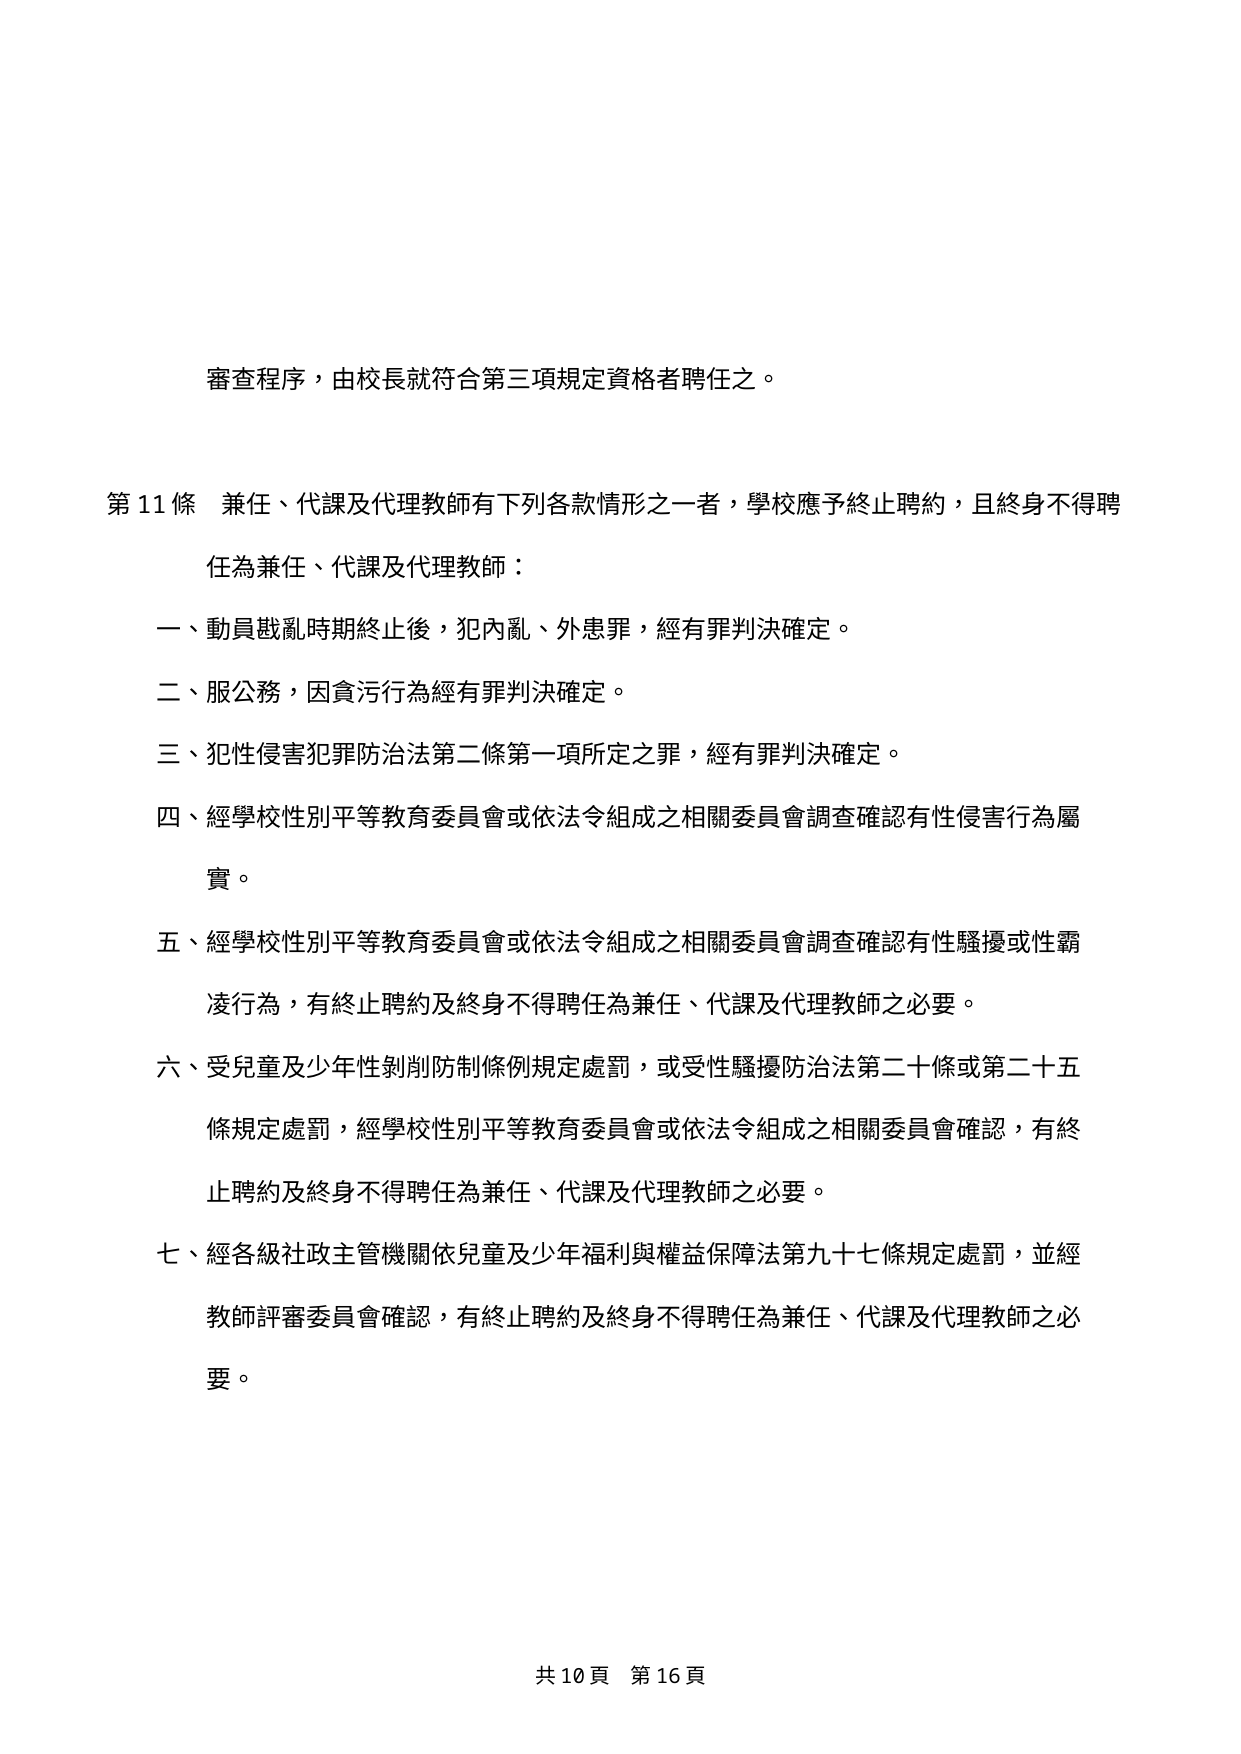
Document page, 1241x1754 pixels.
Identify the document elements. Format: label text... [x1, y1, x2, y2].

text 五、經學校性別平等教育委員會或依法令組成之相關委員會調查確認有性騷擾或性霸凌行為，有終止聘約及終身不得聘任為兼任、代課及代理教師之必要。 [156, 898, 1084, 1023]
text 四、經學校性別平等教育委員會或依法令組成之相關委員會調查確認有性侵害行為屬實。 [156, 773, 1084, 898]
text 二、服公務，因貪污行為經有罪判決確定。 [156, 648, 1084, 711]
text 六、受兒童及少年性剝削防制條例規定處罰，或受性騷擾防治法第二十條或第二十五條規定處罰，經學校性別平等教育委員會或依法令組成之相關委員會確認，有終止聘約及終身不得聘任為兼任、代課及代理教師之必要。 [156, 1023, 1084, 1211]
text 七、經各級社政主管機關依兒童及少年福利與權益保障法第九十七條規定處罰，並經教師評審委員會確認，有終止聘約及終身不得聘任為兼任、代課及代理教師之必要。 [156, 1211, 1084, 1398]
text 一、動員戡亂時期終止後，犯內亂、外患罪，經有罪判決確定。 [156, 586, 1084, 648]
text 審查程序，由校長就符合第三項規定資格者聘任之。 [206, 336, 1034, 398]
text 三、犯性侵害犯罪防治法第二條第一項所定之罪，經有罪判決確定。 [156, 711, 1084, 773]
text 第11條 兼任、代課及代理教師有下列各款情形之一者，學校應予終止聘約，且終身不得聘任為兼任、代課及代理教師： [106, 461, 1134, 586]
